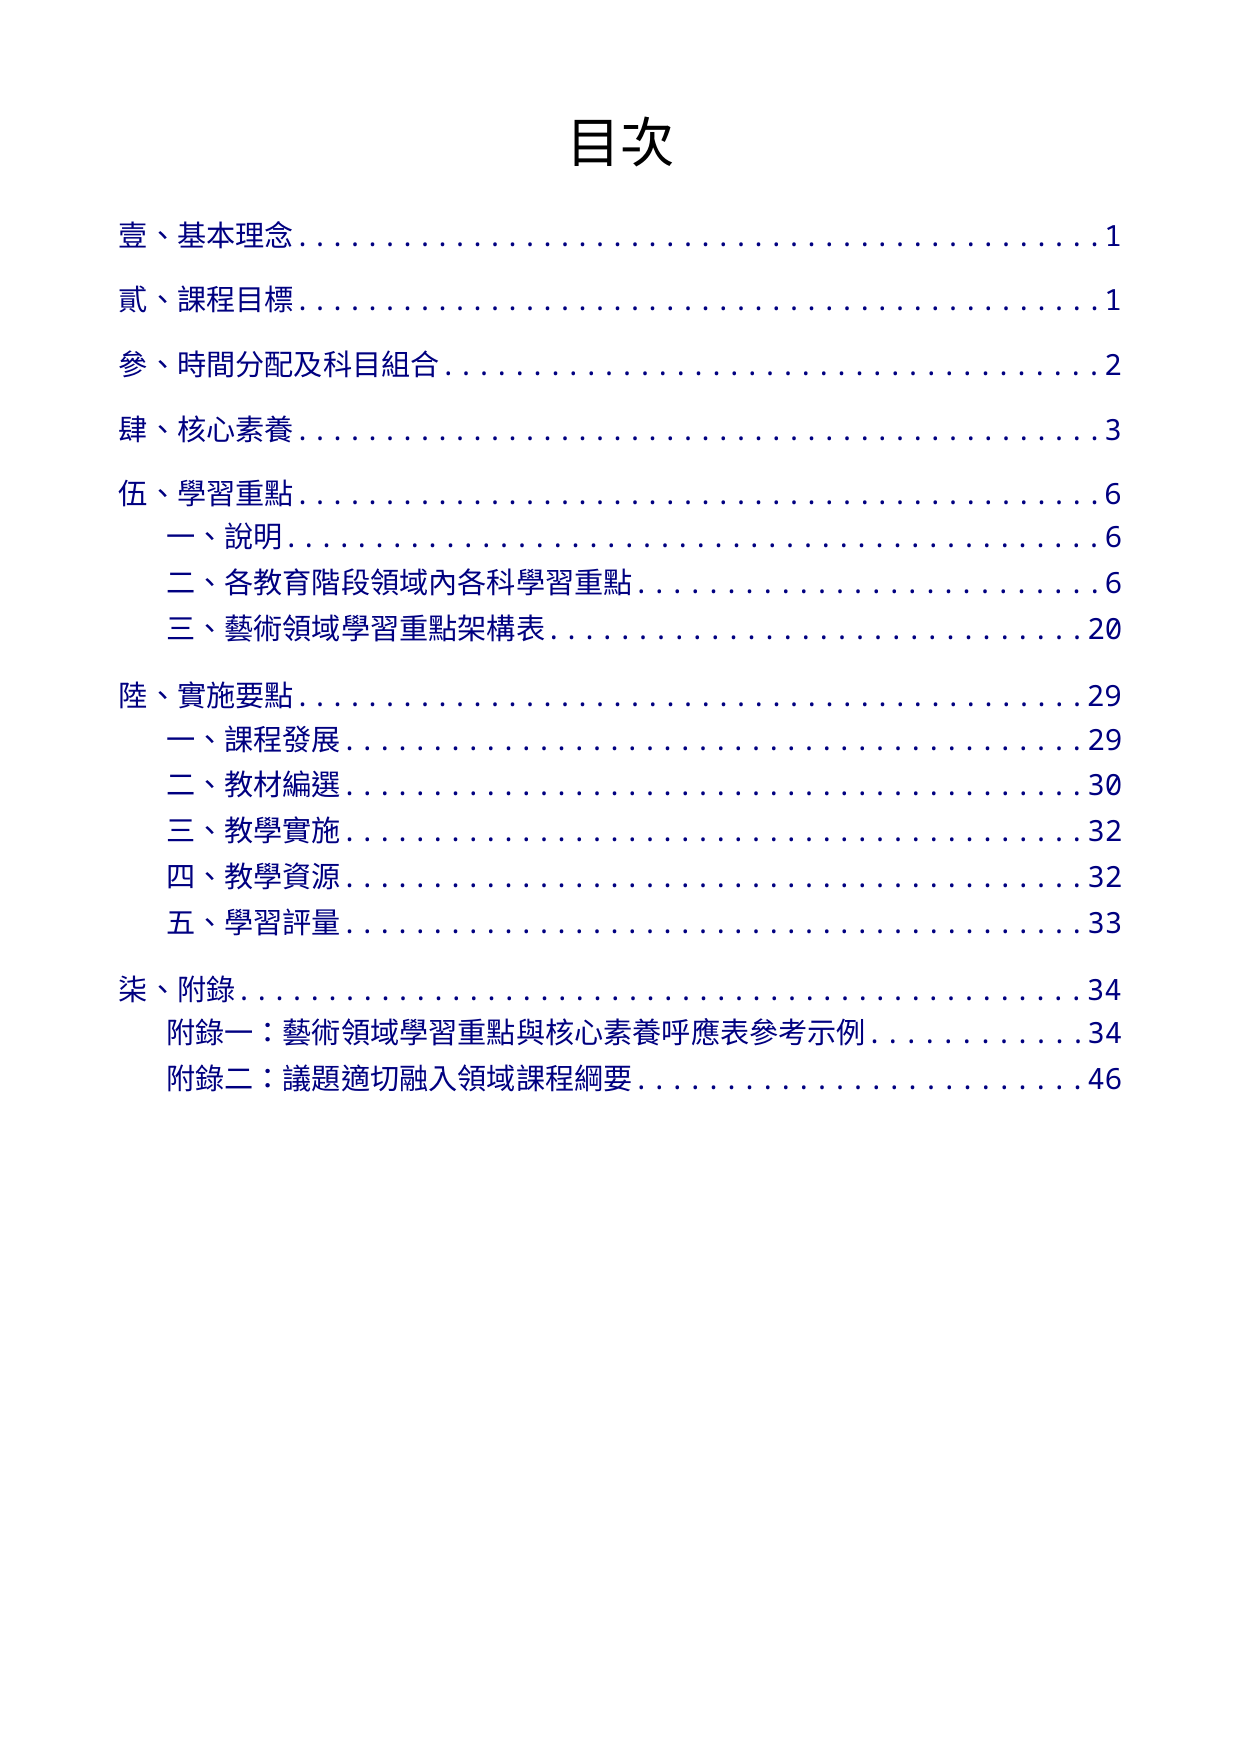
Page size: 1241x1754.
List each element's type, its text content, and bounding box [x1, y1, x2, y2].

text 參、時間分配及科目組合 2 [118, 339, 1122, 384]
text 二、教材編選 30 [166, 762, 1122, 807]
text 附錄二：議題適切融入領域課程綱要 46 [166, 1055, 1122, 1101]
text 四、教學資源 32 [166, 853, 1122, 899]
text 一、課程發展 29 [166, 716, 1122, 762]
text 二、各教育階段領域內各科學習重點 6 [166, 559, 1122, 605]
text 伍、學習重點 6 [118, 468, 1122, 514]
text 目次 [118, 126, 1122, 172]
text 貳、課程目標 1 [118, 274, 1122, 320]
text 陸、實施要點 29 [118, 670, 1122, 716]
text 附錄一：藝術領域學習重點與核心素養呼應表參考示例 34 [166, 1009, 1122, 1055]
text 肆、核心素養 3 [118, 403, 1122, 449]
text 壹、基本理念 1 [118, 209, 1122, 255]
text 五、學習評量 33 [166, 899, 1122, 945]
text 三、藝術領域學習重點架構表 20 [166, 605, 1122, 651]
text 一、說明 6 [166, 514, 1122, 559]
text 三、教學實施 32 [166, 807, 1122, 853]
text 柒、附錄 34 [118, 964, 1122, 1009]
